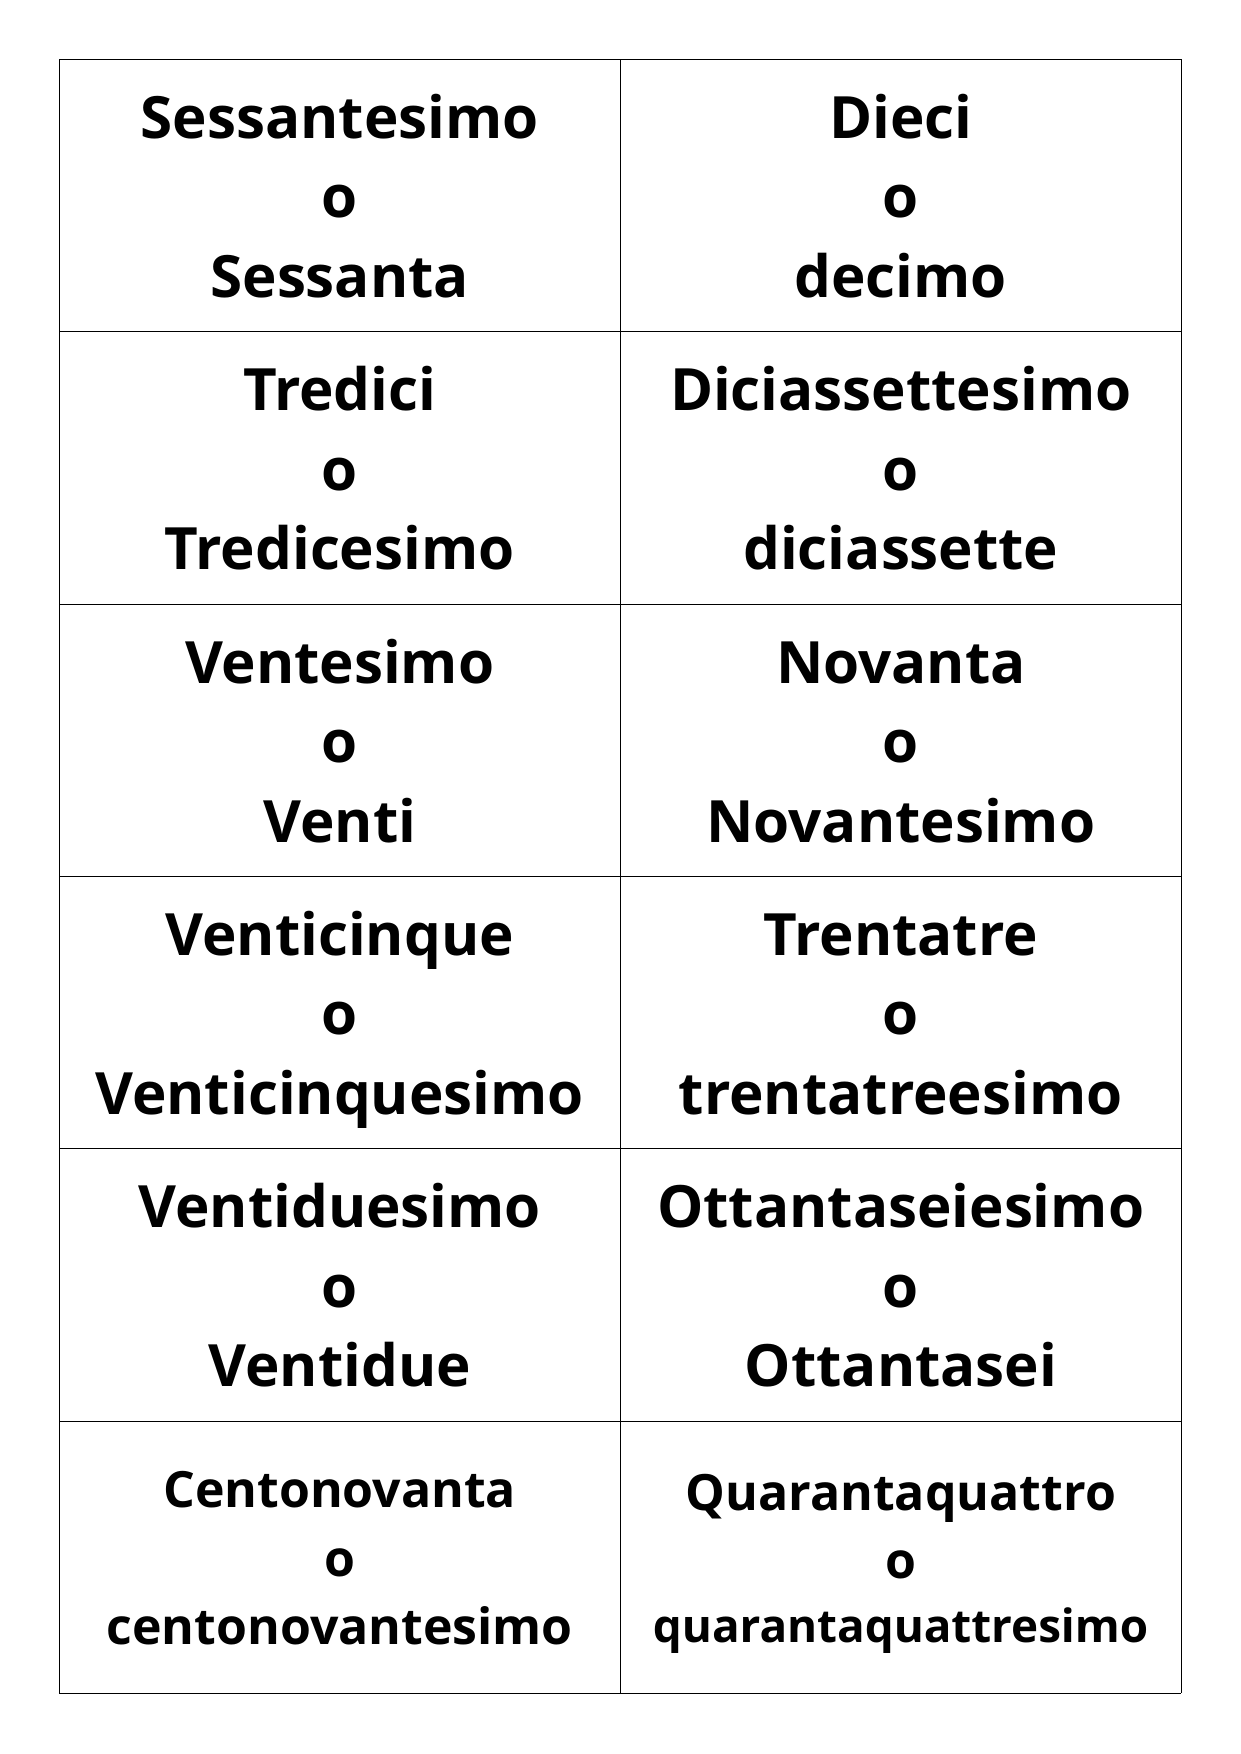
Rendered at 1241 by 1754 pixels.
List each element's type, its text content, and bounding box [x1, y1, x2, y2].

table_cell Trentatre o trentatreesimo [621, 877, 1181, 1148]
table_cell Ottantaseiesimo o Ottantasei [621, 1149, 1181, 1421]
table_cell Centonovanta o centonovantesimo [60, 1422, 620, 1693]
table_cell Ventiduesimo o Ventidue [60, 1149, 620, 1421]
table_cell Ventesimo o Venti [60, 605, 620, 876]
table_cell Novanta o Novantesimo [621, 605, 1181, 876]
table_cell Tredici o Tredicesimo [60, 332, 620, 604]
table_cell Diciassettesimo o diciassette [621, 332, 1181, 604]
table_cell Quarantaquattro o quarantaquattresimo [621, 1422, 1181, 1693]
table_header Dieci o decimo [621, 60, 1181, 331]
table_cell Venticinque o Venticinquesimo [60, 877, 620, 1148]
table_header Sessantesimo o Sessanta [60, 60, 620, 331]
